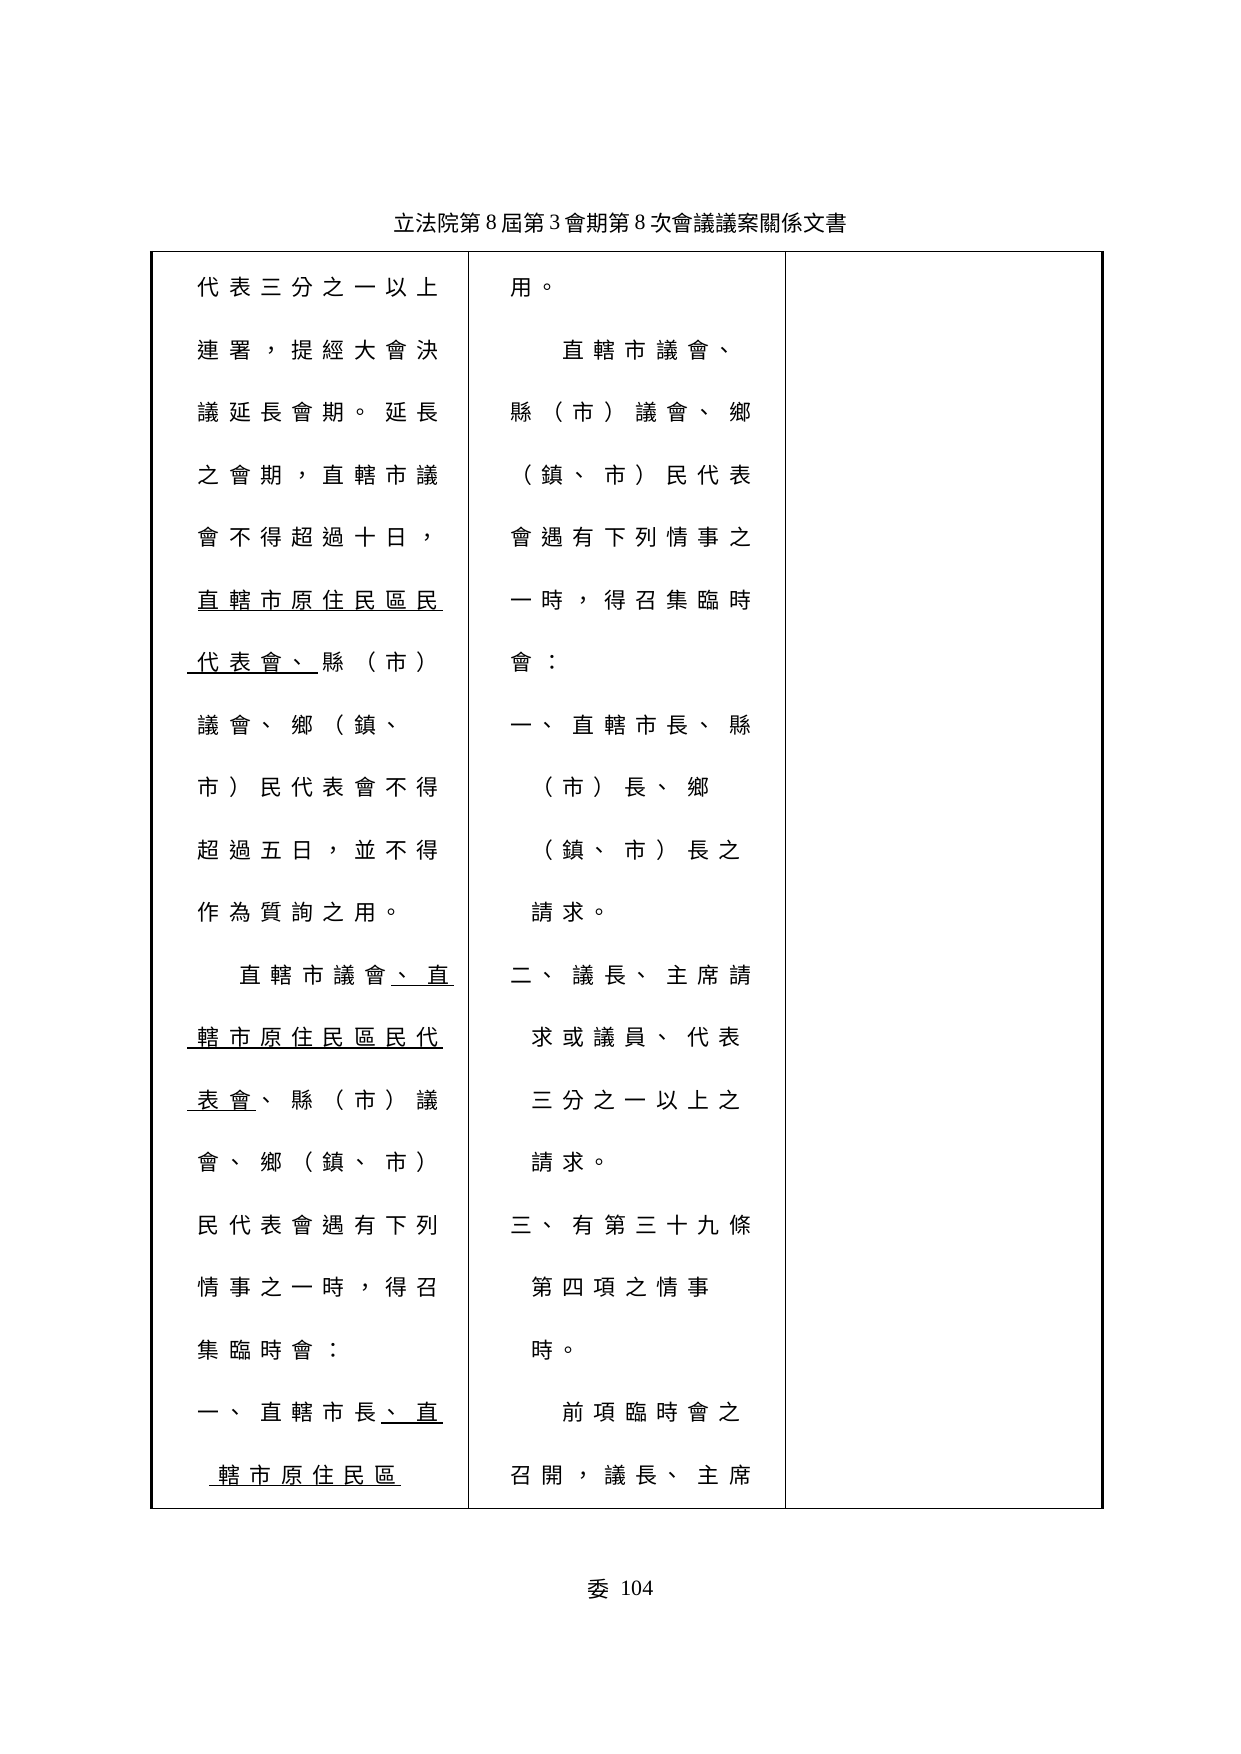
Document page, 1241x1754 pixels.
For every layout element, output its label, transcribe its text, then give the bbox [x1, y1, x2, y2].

table_cell [786, 252, 1101, 1508]
table_cell 用。 直轄市議會、縣（市）議會、鄉（鎮、市）民代表會遇有下列情事之一時，得召集臨時會： 一、直轄市長、縣（市）長、鄉（鎮、市）長之請求。 二、議長、主席請求或議員、代表三分之一以上之請求。 三、有第三十九條第四項之情事時。 前項臨時會之召開，議長、主席 [469, 252, 785, 1508]
table_cell 代表三分之一以上連署，提經大會決議延長會期。延長之會期，直轄市議會不得超過十日，直轄市原住民區民代表會、縣（市）議會、鄉（鎮、市）民代表會不得超過五日，並不得作為質詢之用。 直轄市議會、直轄市原住民區民代表會、縣（市）議會、鄉（鎮、市）民代表會遇有下列情事之一時，得召集臨時會： 一、直轄市長、直轄市原住民區 [153, 252, 468, 1508]
